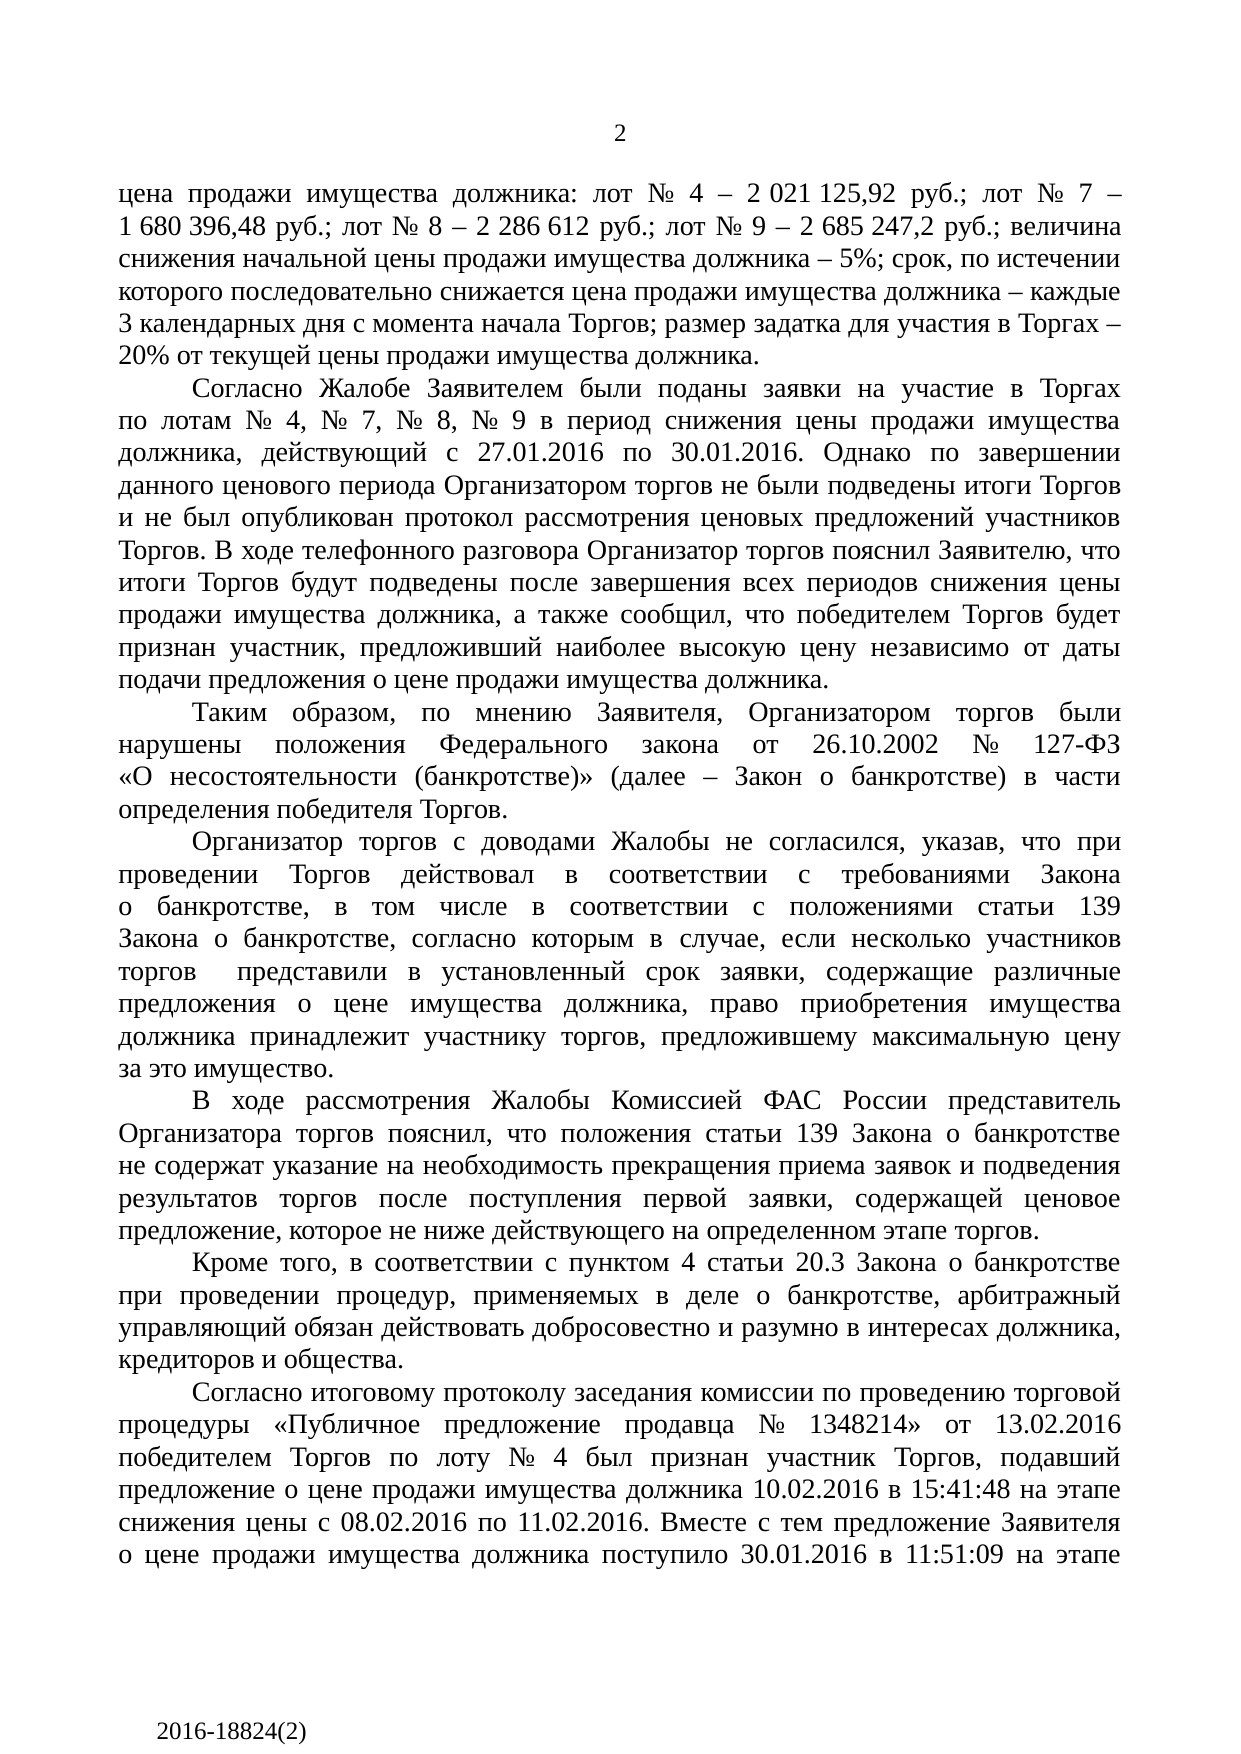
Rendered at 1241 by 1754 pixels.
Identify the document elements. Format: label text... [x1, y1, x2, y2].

text Кроме того, в соответствии с пунктом 4 статьи 20.3 Закона о банкротстве при проведении процедур, применяемых в деле о банкротстве, арбитражный управляющий обязан действовать добросовестно и разумно в интересах должника, кредиторов и общества. [118, 1245, 1122, 1375]
text Согласно Жалобе Заявителем были поданы заявки на участие в Торгах по лотам № 4, № 7, № 8, № 9 в период снижения цены продажи имущества должника, действующий с 27.01.2016 по 30.01.2016. Однако по завершении данного ценового периода Организатором торгов не были подведены итоги Торгов и не был опубликован протокол рассмотрения ценовых предложений участников Торгов. В ходе телефонного разговора Организатор торгов пояснил Заявителю, что итоги Торгов будут подведены после завершения всех периодов снижения цены продажи имущества должника, а также сообщил, что победителем Торгов будет признан участник, предложивший наиболее высокую цену независимо от даты подачи предложения о цене продажи имущества должника. [118, 371, 1122, 695]
text В ходе рассмотрения Жалобы Комиссией ФАС России представитель Организатора торгов пояснил, что положения статьи 139 Закона о банкротстве не содержат указание на необходимость прекращения приема заявок и подведения результатов торгов после поступления первой заявки, содержащей ценовое предложение, которое не ниже действующего на определенном этапе торгов. [118, 1083, 1122, 1245]
text цена продажи имущества должника: лот № 4 – 2 021 125,92 руб.; лот № 7 – 1 680 396,48 руб.; лот № 8 – 2 286 612 руб.; лот № 9 – 2 685 247,2 руб.; величина снижения начальной цены продажи имущества должника – 5%; срок, по истечении которого последовательно снижается цена продажи имущества должника – каждые 3 календарных дня с момента начала Торгов; размер задатка для участия в Торгах – 20% от текущей цены продажи имущества должника. [118, 176, 1122, 371]
text Согласно итоговому протоколу заседания комиссии по проведению торговой процедуры «Публичное предложение продавца № 1348214» от 13.02.2016 победителем Торгов по лоту № 4 был признан участник Торгов, подавший предложение о цене продажи имущества должника 10.02.2016 в 15:41:48 на этапе снижения цены с 08.02.2016 по 11.02.2016. Вместе с тем предложение Заявителя о цене продажи имущества должника поступило 30.01.2016 в 11:51:09 на этапе [118, 1375, 1122, 1569]
text Таким образом, по мнению Заявителя, Организатором торгов были нарушены положения Федерального закона от 26.10.2002 № 127-ФЗ «О несостоятельности (банкротстве)» (далее – Закон о банкротстве) в части определения победителя Торгов. [118, 695, 1122, 824]
text Организатор торгов с доводами Жалобы не согласился, указав, что при проведении Торгов действовал в соответствии с требованиями Закона о банкротстве, в том числе в соответствии с положениями статьи 139 Закона о банкротстве, согласно которым в случае, если несколько участников торгов представили в установленный срок заявки, содержащие различные предложения о цене имущества должника, право приобретения имущества должника принадлежит участнику торгов, предложившему максимальную цену за это имущество. [118, 824, 1122, 1083]
